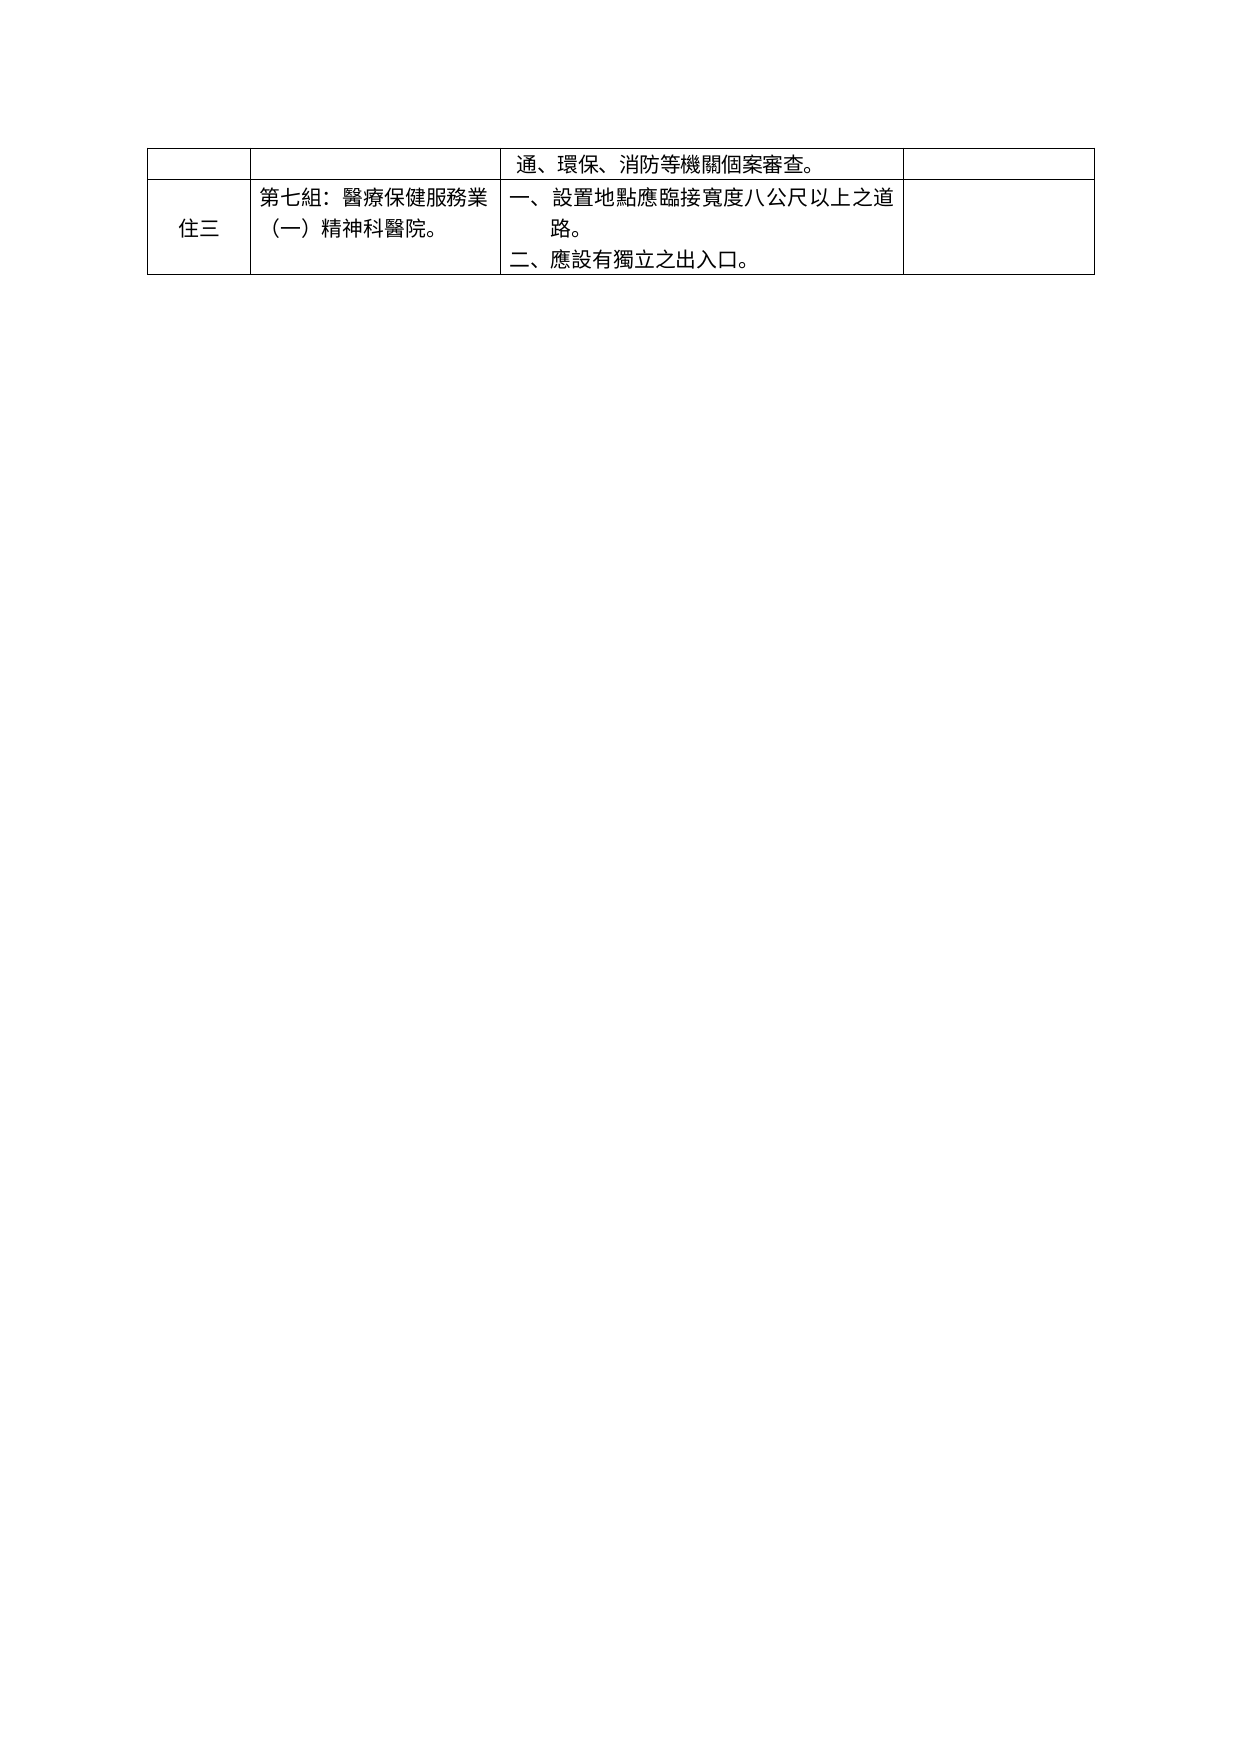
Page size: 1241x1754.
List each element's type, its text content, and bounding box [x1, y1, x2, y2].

table_cell [251, 149, 500, 179]
table_cell [904, 149, 1094, 179]
table_cell 一、設置地點應臨接寬度八公尺以上之道路。 二、應設有獨立之出入口。 [501, 180, 903, 274]
table_cell 第七組：醫療保健服務業 （一）精神科醫院。 [251, 180, 500, 274]
table_cell 住三 [148, 180, 250, 274]
table_cell 通、環保、消防等機關個案審查。 [501, 149, 903, 179]
table_cell [148, 149, 250, 179]
table_cell [904, 180, 1094, 274]
